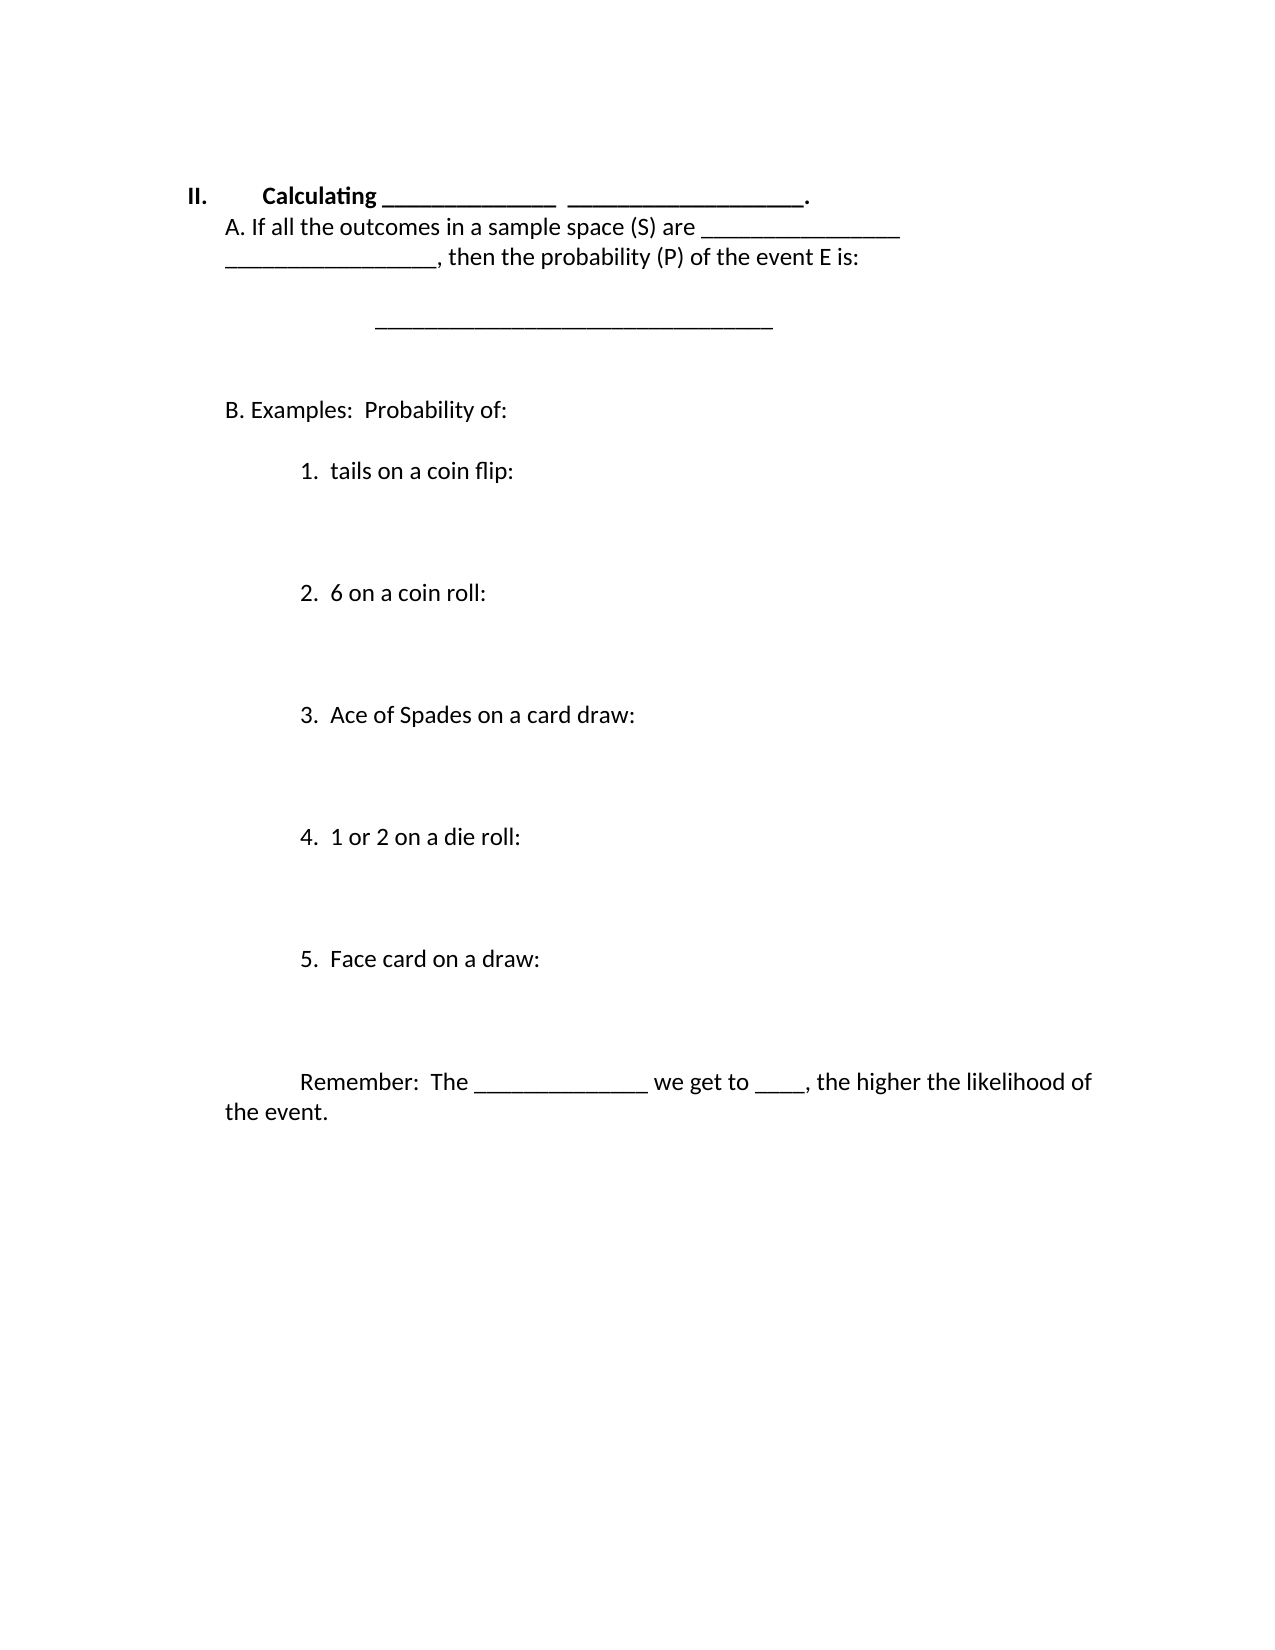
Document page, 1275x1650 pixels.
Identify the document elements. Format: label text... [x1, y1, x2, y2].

text 2. 6 on a coin roll: [225, 577, 1125, 608]
list Calculating ______________ ___________________. [187, 181, 1125, 211]
text A. If all the outcomes in a sample space (S) are ________________ _________________, then the probability (P) of the event E is: [225, 211, 1125, 272]
text 4. 1 or 2 on a die roll: [225, 821, 1125, 852]
text 3. Ace of Spades on a card draw: [225, 699, 1125, 730]
text ________________________________ [225, 303, 1125, 333]
text 1. tails on a coin flip: [225, 455, 1125, 486]
text B. Examples: Probability of: [225, 394, 1125, 425]
text 5. Face card on a draw: [225, 943, 1125, 974]
text Remember: The ______________ we get to ____, the higher the likelihood of the event. [225, 1066, 1125, 1127]
